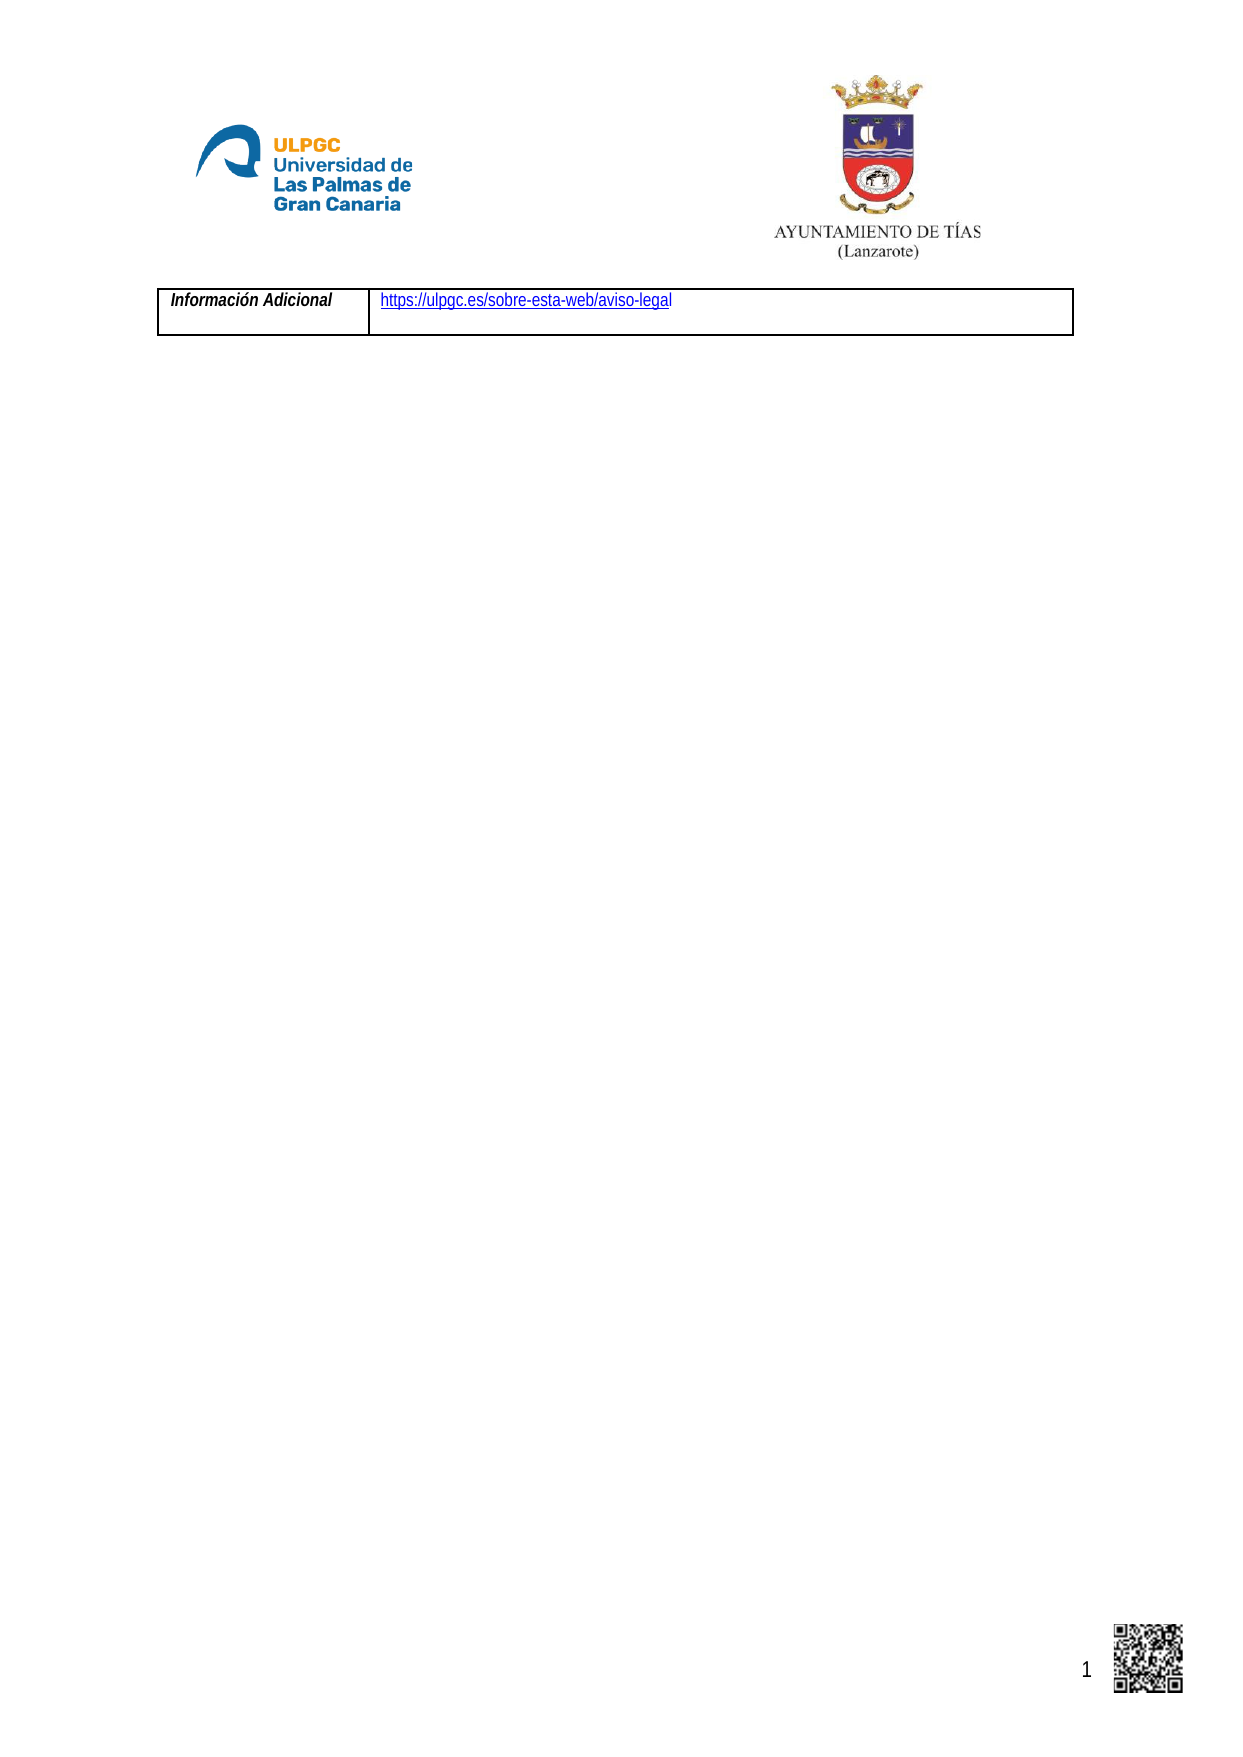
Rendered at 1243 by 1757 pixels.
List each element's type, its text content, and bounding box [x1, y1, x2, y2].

table_cell https://ulpgc.es/sobre-esta-web/aviso-legal [370, 290, 1072, 334]
table_cell Información Adicional [159, 290, 368, 334]
